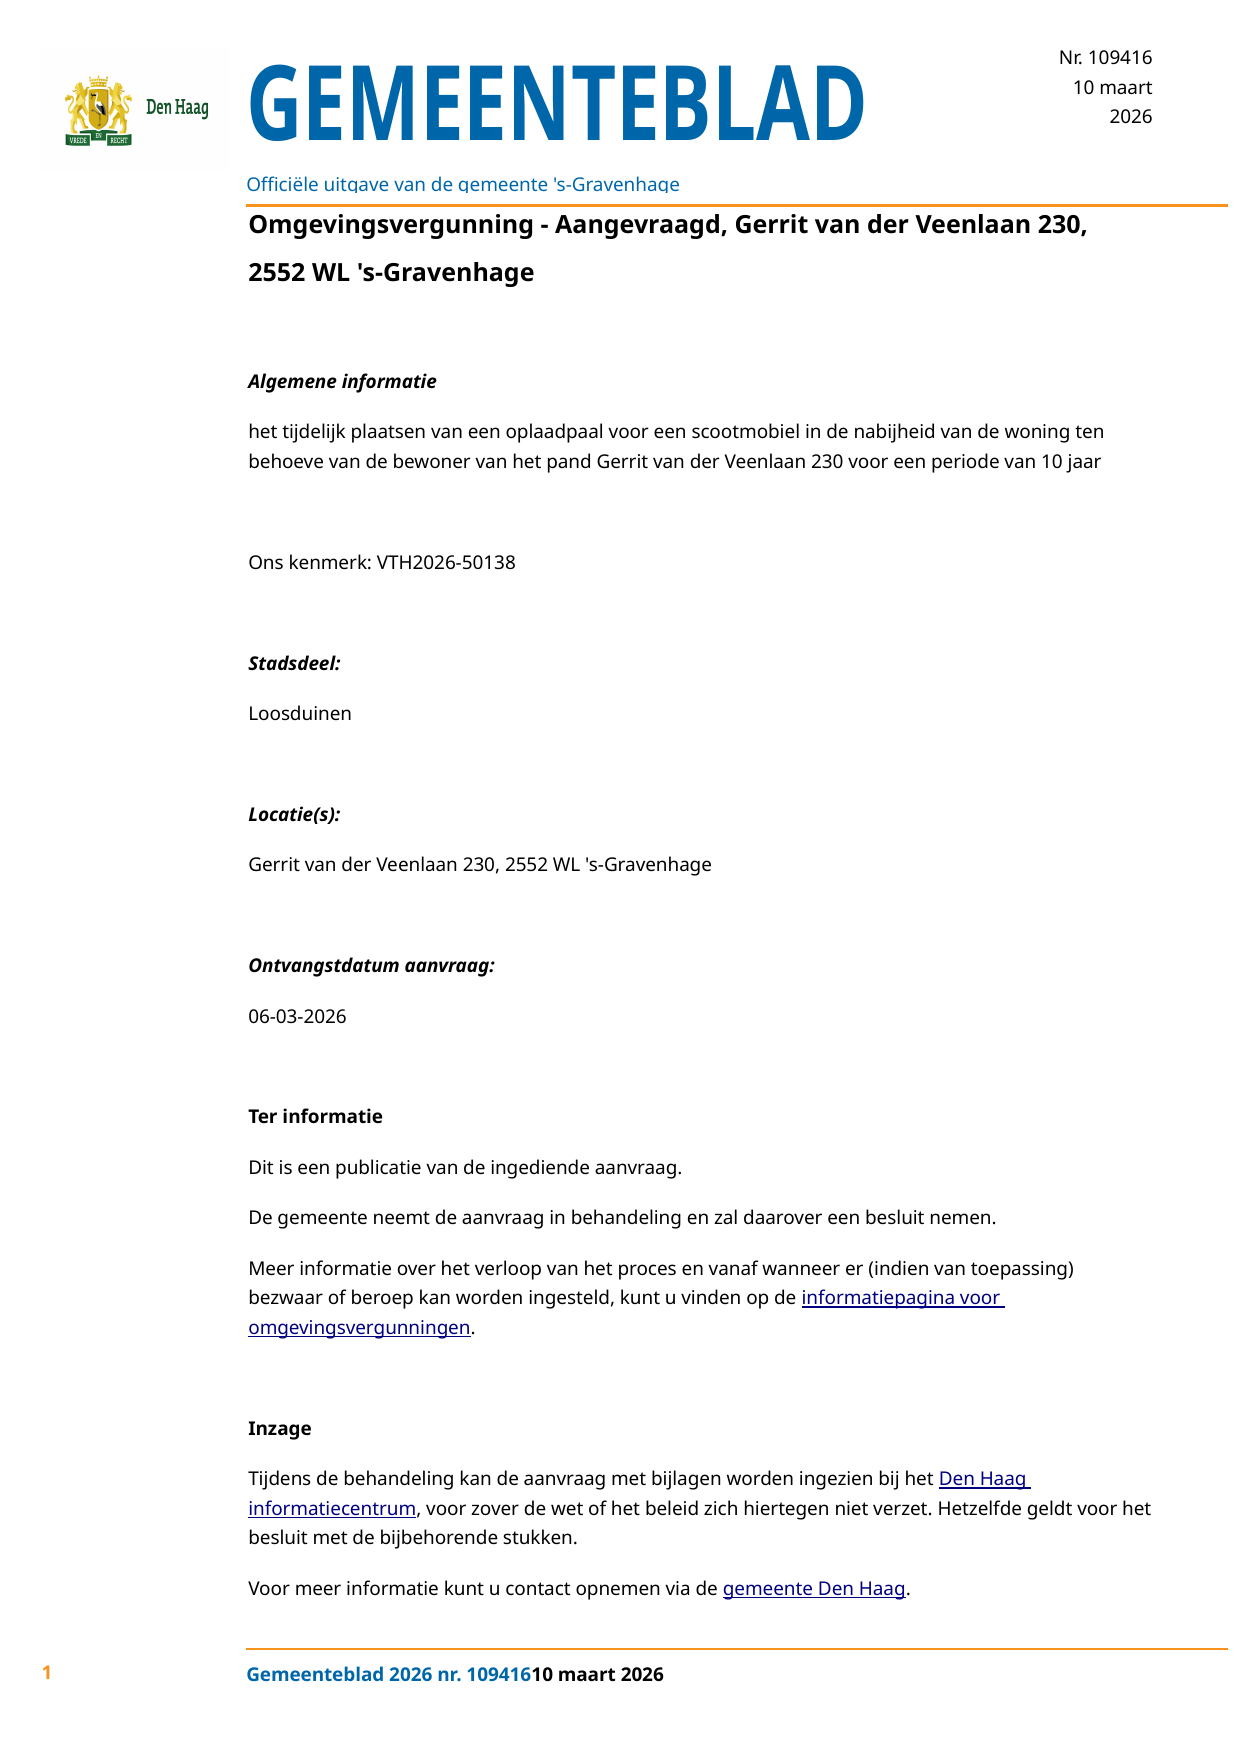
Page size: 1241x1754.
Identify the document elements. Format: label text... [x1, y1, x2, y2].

text Omgevingsvergunning - Aangevraagd, Gerrit van der Veenlaan 230, 2552 WL 's-Gravenhage [248, 207, 1152, 288]
text Tijdens de behandeling kan de aanvraag met bijlagen worden ingezien bij het Den Haag informatiecentrum, voor zover de wet of het beleid zich hiertegen niet verzet. Hetzelfde geldt voor het besluit met de bijbehorende stukken. [248, 1465, 1152, 1550]
text De gemeente neemt de aanvraag in behandeling en zal daarover een besluit nemen. [248, 1204, 1152, 1230]
text Dit is een publicatie van de ingediende aanvraag. [248, 1154, 1152, 1180]
text Algemene informatie [248, 368, 1152, 394]
text Stadsdeel: [248, 650, 1152, 676]
text Meer informatie over het verloop van het proces en vanaf wanneer er (indien van toepassing) bezwaar of beroep kan worden ingesteld, kunt u vinden op de informatiepagina voor omgevingsvergunningen. [248, 1255, 1152, 1340]
text Ter informatie [248, 1104, 1152, 1129]
text het tijdelijk plaatsen van een oplaadpaal voor een scootmobiel in de nabijheid van de woning ten behoeve van de bewoner van het pand Gerrit van der Veenlaan 230 voor een periode van 10 jaar [248, 419, 1152, 474]
text 06-03-2026 [248, 1003, 1152, 1029]
text Inzage [248, 1415, 1152, 1441]
text Locatie(s): [248, 801, 1152, 827]
text Loosduinen [248, 700, 1152, 726]
text Ontvangstdatum aanvraag: [248, 952, 1152, 978]
text Gerrit van der Veenlaan 230, 2552 WL 's-Gravenhage [248, 852, 1152, 877]
picture [41, 47, 231, 172]
text Ons kenmerk: VTH2026-50138 [248, 549, 1152, 575]
text Voor meer informatie kunt u contact opnemen via de gemeente Den Haag. [248, 1575, 1152, 1601]
